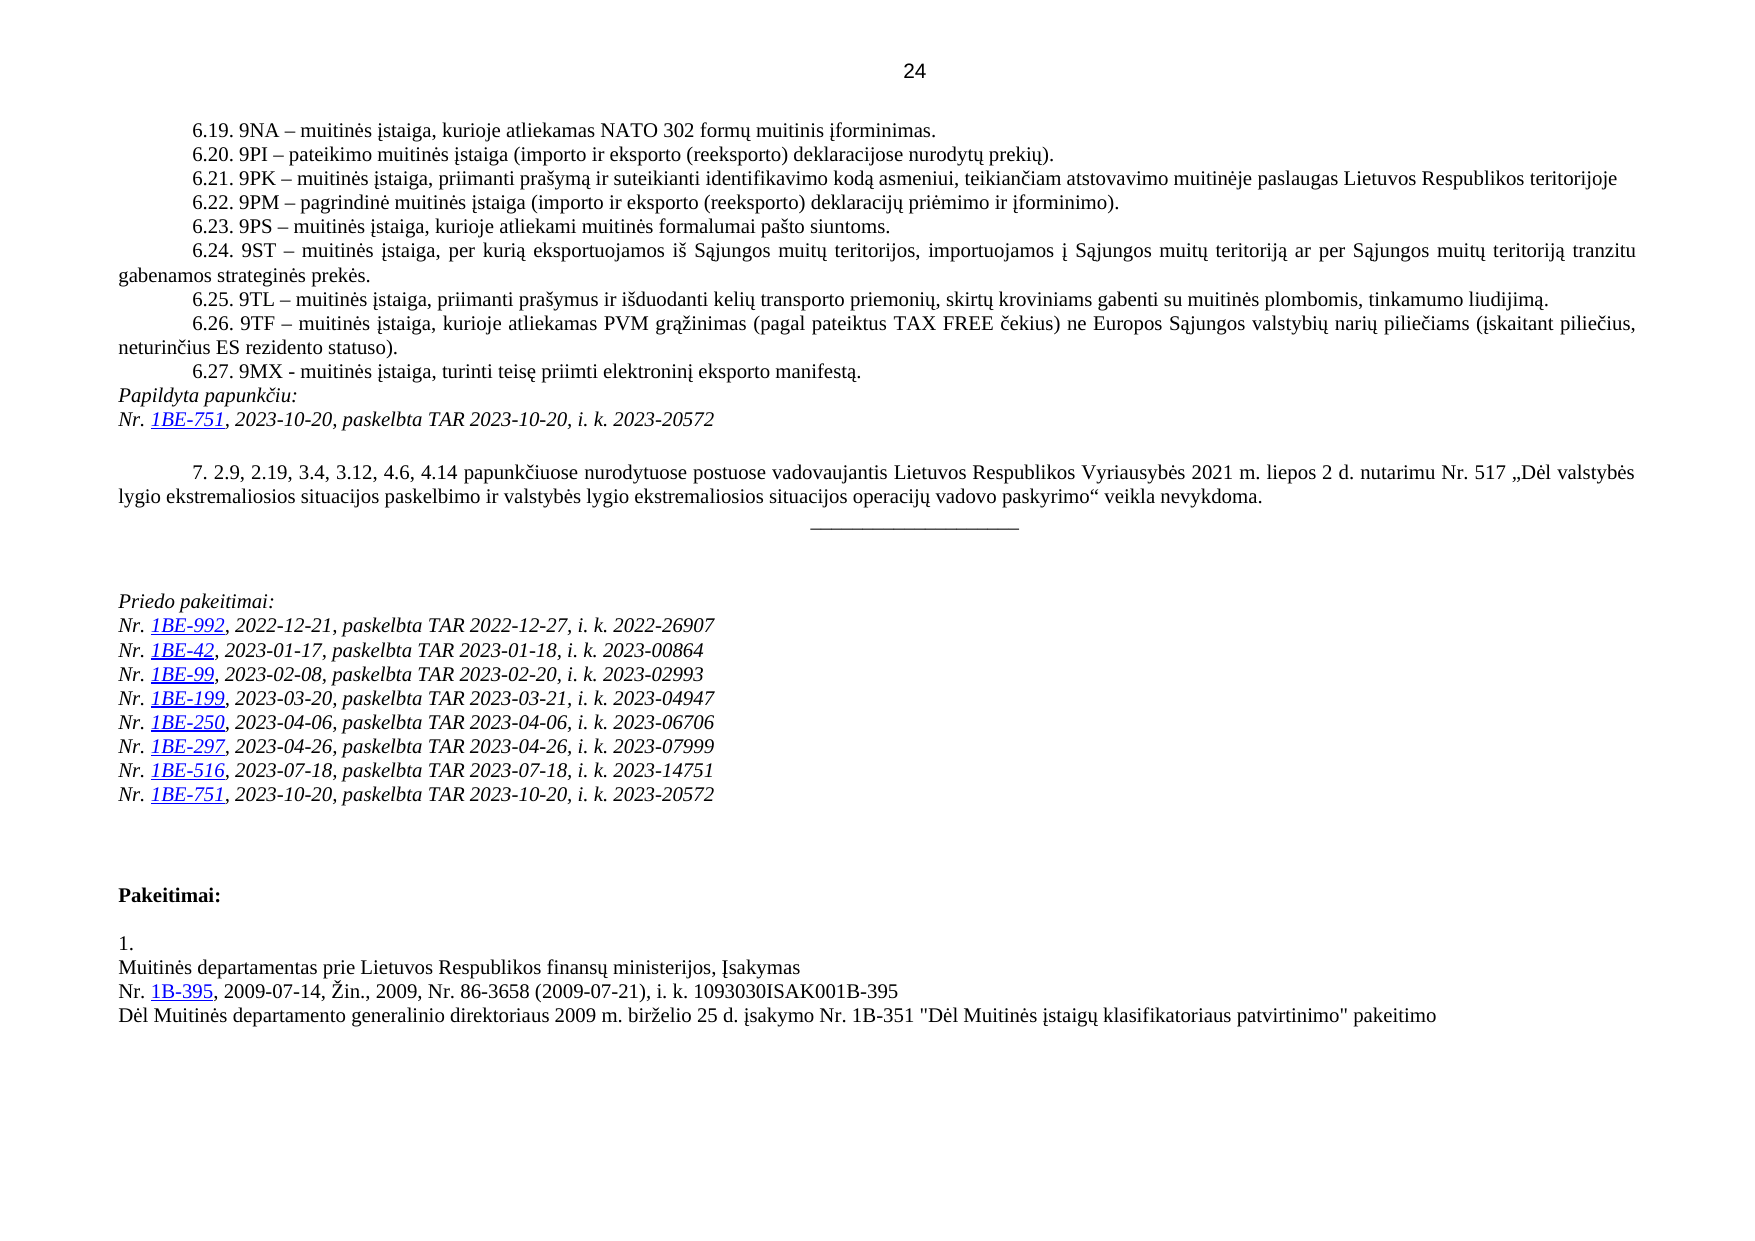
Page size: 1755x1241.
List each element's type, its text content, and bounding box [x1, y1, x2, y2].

text 6.22. 9PM – pagrindinė muitinės įstaiga (importo ir eksporto (reeksporto) deklaracijų priėmimo ir įforminimo). [118, 190, 1636, 214]
text 6.25. 9TL – muitinės įstaiga, priimanti prašymus ir išduodanti kelių transporto priemonių, skirtų kroviniams gabenti su muitinės plombomis, tinkamumo liudijimą. [118, 287, 1639, 311]
text Priedo pakeitimai: [118, 589, 1636, 613]
text Nr. 1B-395, 2009-07-14, Žin., 2009, Nr. 86-3658 (2009-07-21), i. k. 1093030ISAK001B-395 [118, 979, 1636, 1003]
text 6.20. 9PI – pateikimo muitinės įstaiga (importo ir eksporto (reeksporto) deklaracijose nurodytų prekių). [118, 142, 1636, 166]
text Nr. 1BE-42, 2023-01-17, paskelbta TAR 2023-01-18, i. k. 2023-00864 [118, 637, 1636, 662]
text Nr. 1BE-751, 2023-10-20, paskelbta TAR 2023-10-20, i. k. 2023-20572 [118, 782, 1636, 806]
text 1. [118, 931, 1636, 955]
text Muitinės departamentas prie Lietuvos Respublikos finansų ministerijos, Įsakymas [118, 955, 1636, 979]
text Nr. 1BE-992, 2022-12-21, paskelbta TAR 2022-12-27, i. k. 2022-26907 [118, 613, 1636, 637]
text Dėl Muitinės departamento generalinio direktoriaus 2009 m. birželio 25 d. įsakymo Nr. 1B-351 "Dėl Muitinės įstaigų klasifikatoriaus patvirtinimo" pakeitimo [118, 1003, 1636, 1027]
text Nr. 1BE-250, 2023-04-06, paskelbta TAR 2023-04-06, i. k. 2023-06706 [118, 710, 1636, 734]
text Nr. 1BE-297, 2023-04-26, paskelbta TAR 2023-04-26, i. k. 2023-07999 [118, 734, 1636, 758]
text 6.26. 9TF – muitinės įstaiga, kurioje atliekamas PVM grąžinimas (pagal pateiktus TAX FREE čekius) ne Europos Sąjungos valstybių narių piliečiams (įskaitant piliečius, neturinčius ES rezidento statuso). [118, 311, 1639, 359]
text 6.27. 9MX - muitinės įstaiga, turinti teisę priimti elektroninį eksporto manifestą. [118, 359, 1636, 383]
text 7. 2.9, 2.19, 3.4, 3.12, 4.6, 4.14 papunkčiuose nurodytuose postuose vadovaujantis Lietuvos Respublikos Vyriausybės 2021 m. liepos 2 d. nutarimu Nr. 517 „Dėl valstybės lygio ekstremaliosios situacijos paskelbimo ir valstybės lygio ekstremaliosios situacijos operacijų vadovo paskyrimo“ veikla nevykdoma. [118, 460, 1636, 508]
text Nr. 1BE-199, 2023-03-20, paskelbta TAR 2023-03-21, i. k. 2023-04947 [118, 686, 1636, 710]
text 6.19. 9NA – muitinės įstaiga, kurioje atliekamas NATO 302 formų muitinis įforminimas. [118, 118, 1636, 142]
text 6.21. 9PK – muitinės įstaiga, priimanti prašymą ir suteikianti identifikavimo kodą asmeniui, teikiančiam atstovavimo muitinėje paslaugas Lietuvos Respublikos teritorijoje [118, 166, 1639, 190]
text 6.23. 9PS – muitinės įstaiga, kurioje atliekami muitinės formalumai pašto siuntoms. [118, 214, 1639, 238]
text Nr. 1BE-99, 2023-02-08, paskelbta TAR 2023-02-20, i. k. 2023-02993 [118, 662, 1636, 686]
text Nr. 1BE-751, 2023-10-20, paskelbta TAR 2023-10-20, i. k. 2023-20572 [118, 407, 1636, 431]
text 6.24. 9ST – muitinės įstaiga, per kurią eksportuojamos iš Sąjungos muitų teritorijos, importuojamos į Sąjungos muitų teritoriją ar per Sąjungos muitų teritoriją tranzitu gabenamos strateginės prekės. [118, 238, 1639, 287]
text ____________________ [118, 508, 1636, 532]
text Nr. 1BE-516, 2023-07-18, paskelbta TAR 2023-07-18, i. k. 2023-14751 [118, 758, 1636, 782]
text Pakeitimai: [118, 883, 1636, 907]
text Papildyta papunkčiu: [118, 383, 1636, 407]
